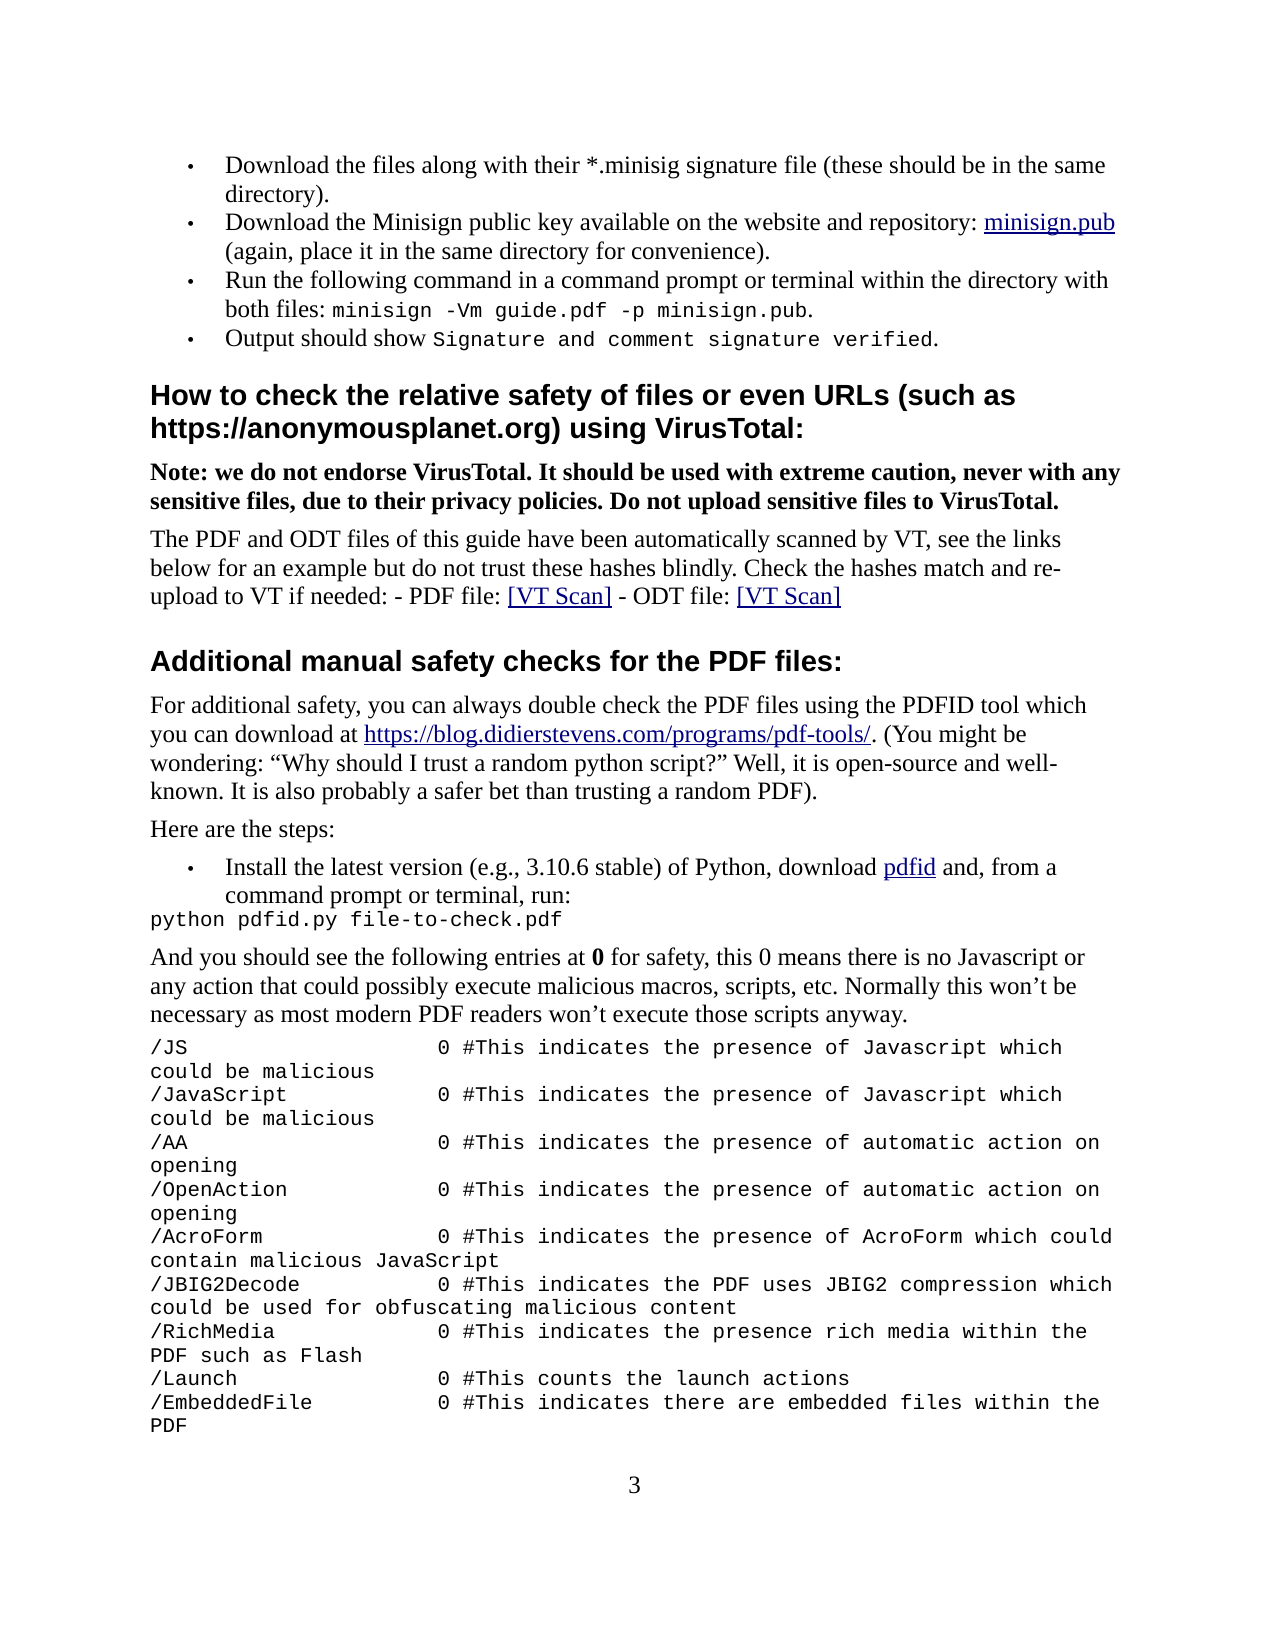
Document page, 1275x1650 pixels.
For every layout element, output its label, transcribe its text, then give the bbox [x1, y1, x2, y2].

list Download the Minisign public key available on the website and repository: minisign.pub (again, place it in the same directory for convenience). [187, 207, 1125, 265]
text /Launch 0 #This counts the launch actions [150, 1368, 1125, 1392]
text /AcroForm 0 #This indicates the presence of AcroForm which could contain malicious JavaScript [150, 1226, 1125, 1274]
text /JS 0 #This indicates the presence of Javascript which could be malicious [150, 1037, 1125, 1084]
subtitle How to check the relative safety of files or even URLs (such as https://anonymousplanet.org) using VirusTotal: [150, 378, 1125, 445]
list Output should show Signature and comment signature verified. [187, 323, 1125, 353]
subtitle Additional manual safety checks for the PDF files: [150, 644, 1125, 678]
list Run the following command in a command prompt or terminal within the directory with both files: minisign -Vm guide.pdf -p minisign.pub. [187, 265, 1125, 323]
list Install the latest version (e.g., 3.10.6 stable) of Python, download pdfid and, from a command prompt or terminal, run: [187, 852, 1125, 909]
text Here are the steps: [150, 814, 1125, 843]
list Download the files along with their *.minisig signature file (these should be in the same directory). [187, 150, 1125, 207]
text And you should see the following entries at 0 for safety, this 0 means there is no Javascript or any action that could possibly execute malicious macros, scripts, etc. Normally this won’t be necessary as most modern PDF readers won’t execute those scripts anyway. [150, 942, 1125, 1028]
text /JavaScript 0 #This indicates the presence of Javascript which could be malicious [150, 1084, 1125, 1132]
text /RichMedia 0 #This indicates the presence rich media within the PDF such as Flash [150, 1321, 1125, 1368]
text /EmbeddedFile 0 #This indicates there are embedded files within the PDF [150, 1392, 1125, 1439]
text Note: we do not endorse VirusTotal. It should be used with extreme caution, never with any sensitive files, due to their privacy policies. Do not upload sensitive files to VirusTotal. [150, 457, 1125, 515]
text /OpenAction 0 #This indicates the presence of automatic action on opening [150, 1179, 1125, 1226]
text python pdfid.py file-to-check.pdf [150, 909, 1125, 933]
text /AA 0 #This indicates the presence of automatic action on opening [150, 1132, 1125, 1179]
text The PDF and ODT files of this guide have been automatically scanned by VT, see the links below for an example but do not trust these hashes blindly. Check the hashes match and re-upload to VT if needed: - PDF file: [VT Scan] - ODT file: [VT Scan] [150, 524, 1125, 610]
text /JBIG2Decode 0 #This indicates the PDF uses JBIG2 compression which could be used for obfuscating malicious content [150, 1274, 1125, 1321]
text For additional safety, you can always double check the PDF files using the PDFID tool which you can download at https://blog.didierstevens.com/programs/pdf-tools/. (You might be wondering: “Why should I trust a random python script?” Well, it is open-source and well-known. It is also probably a safer bet than trusting a random PDF). [150, 690, 1125, 805]
